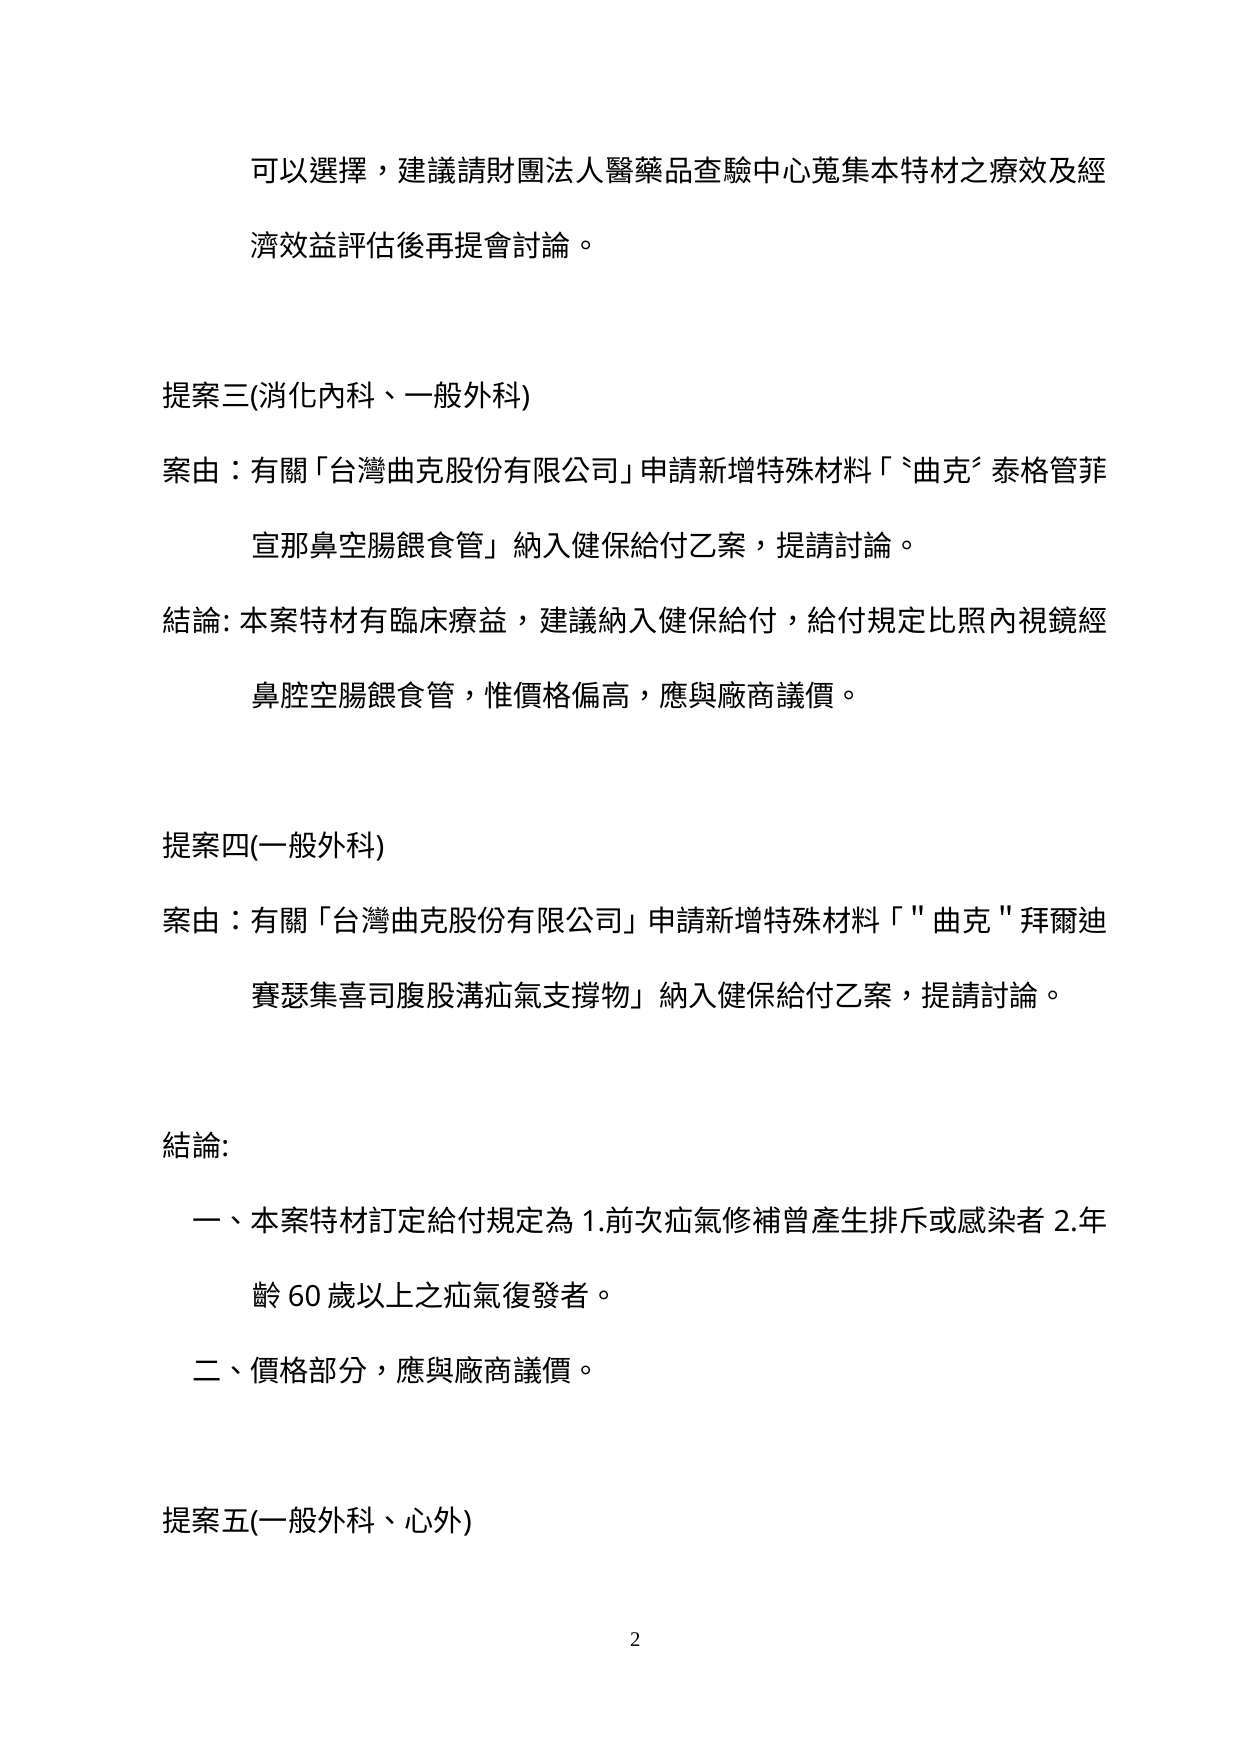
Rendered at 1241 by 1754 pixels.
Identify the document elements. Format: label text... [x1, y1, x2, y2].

text 提案三(消化內科、一般外科) [162, 356, 1107, 431]
text 案由：有關「台灣曲克股份有限公司」申請新增特殊材料「＂曲克＂拜爾迪賽瑟集喜司腹股溝疝氣支撐物」納入健保給付乙案，提請討論。 [162, 881, 1107, 1031]
text 提案四(一般外科) [162, 806, 1107, 881]
text 一、本案特材訂定給付規定為1.前次疝氣修補曾產生排斥或感染者2.年齡60歲以上之疝氣復發者。 [192, 1181, 1107, 1331]
text 提案五(一般外科、心外) [162, 1481, 1107, 1556]
text 可以選擇，建議請財團法人醫藥品查驗中心蒐集本特材之療效及經濟效益評估後再提會討論。 [162, 131, 1107, 281]
text 結論: [163, 1106, 1107, 1181]
text 二、價格部分，應與廠商議價。 [192, 1331, 1107, 1406]
text 結論: 本案特材有臨床療益，建議納入健保給付，給付規定比照內視鏡經鼻腔空腸餵食管，惟價格偏高，應與廠商議價。 [162, 581, 1107, 731]
text 案由：有關「台灣曲克股份有限公司」申請新增特殊材料「〝曲克〞泰格管菲宣那鼻空腸餵食管」納入健保給付乙案，提請討論。 [162, 431, 1107, 581]
